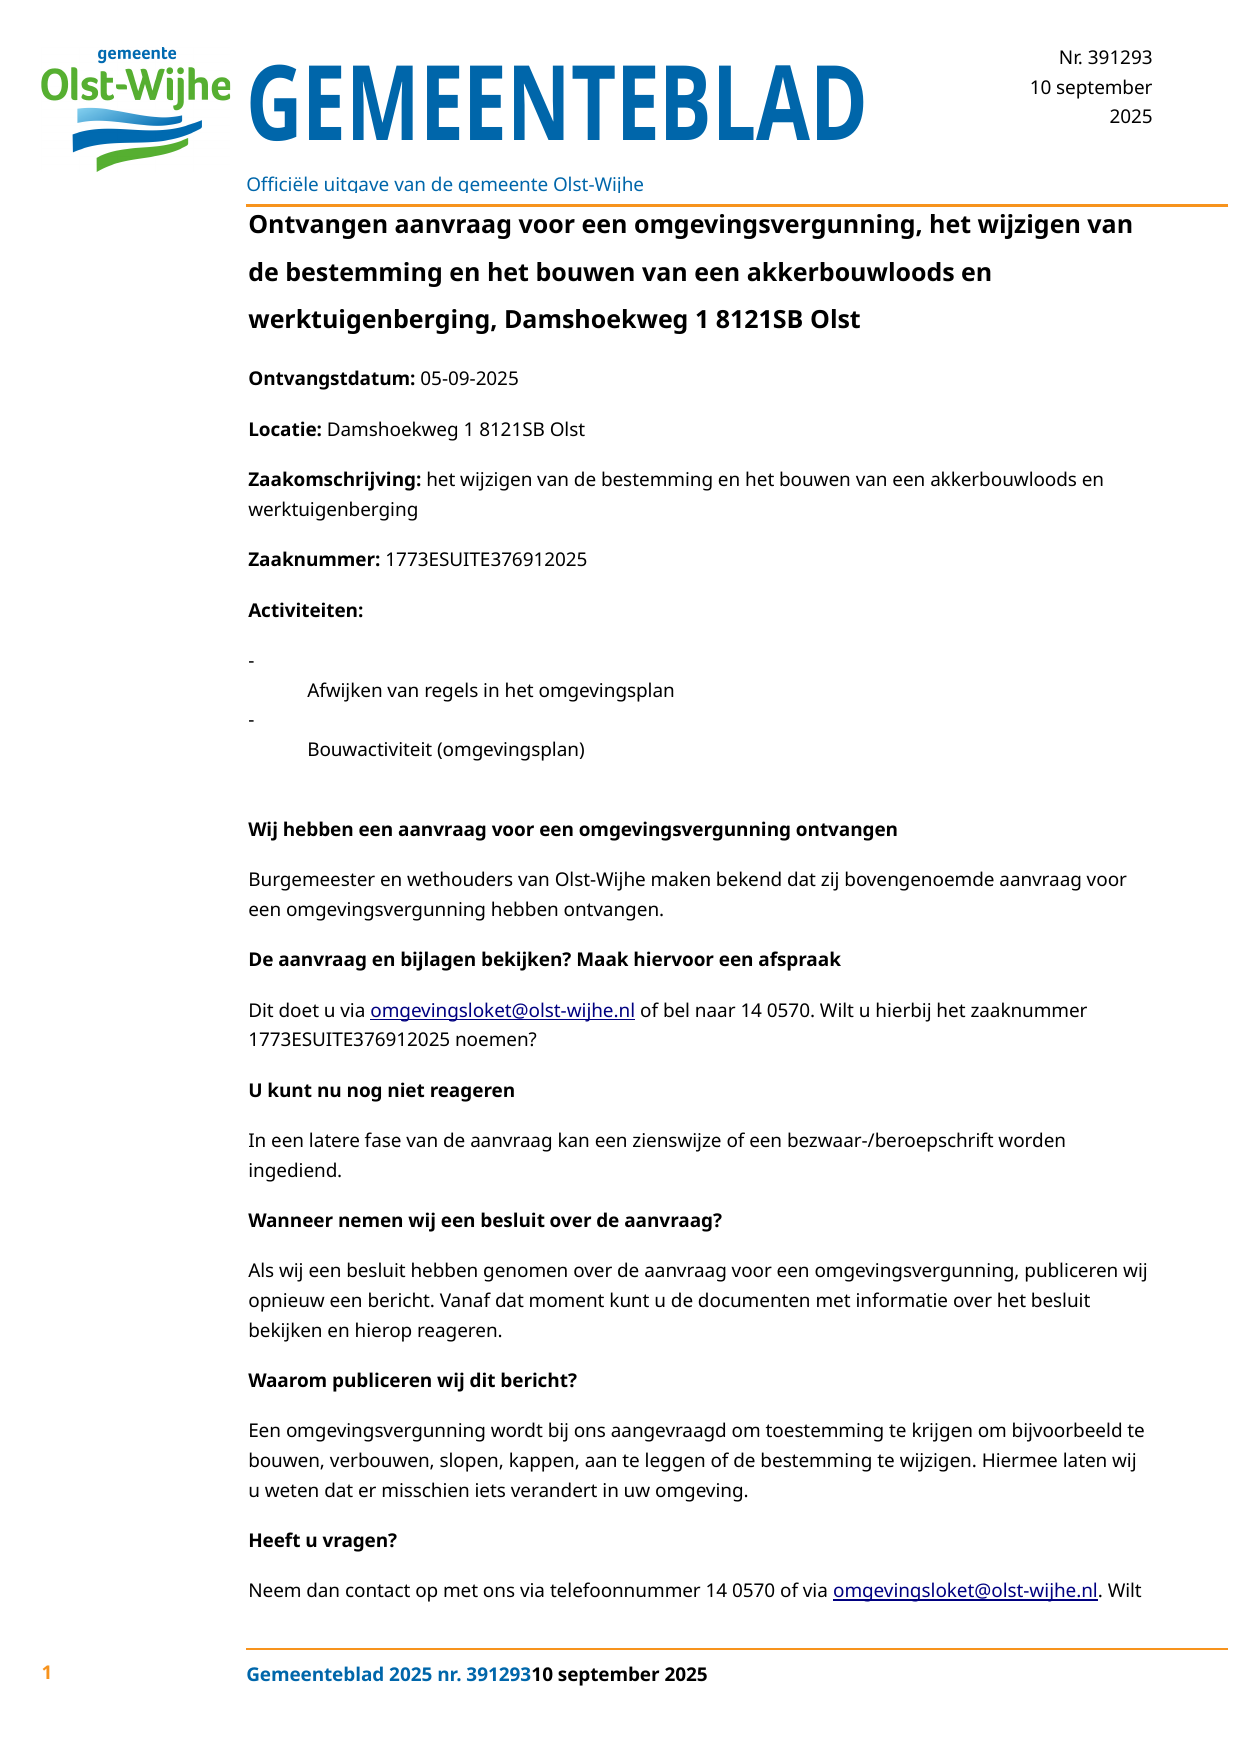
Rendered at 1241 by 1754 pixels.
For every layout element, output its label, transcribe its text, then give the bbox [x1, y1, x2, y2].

text In een latere fase van de aanvraag kan een zienswijze of een bezwaar-/beroepschrift worden ingediend. [248, 1127, 1152, 1182]
text Zaaknummer: 1773ESUITE376912025 [248, 546, 1152, 572]
text Ontvangen aanvraag voor een omgevingsvergunning, het wijzigen van de bestemming en het bouwen van een akkerbouwloods en werktuigenberging, Damshoekweg 1 8121SB Olst [248, 207, 1152, 336]
text Burgemeester en wethouders van Olst-Wijhe maken bekend dat zij bovengenoemde aanvraag voor een omgevingsvergunning hebben ontvangen. [248, 866, 1152, 922]
text Een omgevingsvergunning wordt bij ons aangevraagd om toestemming te krijgen om bijvoorbeeld te bouwen, verbouwen, slopen, kappen, aan te leggen of de bestemming te wijzigen. Hiermee laten wij u weten dat er misschien iets verandert in uw omgeving. [248, 1418, 1152, 1502]
text Heeft u vragen? [248, 1527, 1152, 1553]
picture [41, 47, 231, 172]
text Wanneer nemen wij een besluit over de aanvraag? [248, 1207, 1152, 1233]
list Afwijken van regels in het omgevingsplan [248, 677, 1152, 702]
text Ontvangstdatum: 05-09-2025 [248, 366, 1152, 391]
text Wij hebben een aanvraag voor een omgevingsvergunning ontvangen [248, 816, 1152, 842]
text Zaakomschrijving: het wijzigen van de bestemming en het bouwen van een akkerbouwloods en werktuigenberging [248, 466, 1152, 522]
list Bouwactiviteit (omgevingsplan) [248, 736, 1152, 762]
text Neem dan contact op met ons via telefoonnummer 14 0570 of via omgevingsloket@olst-wijhe.nl. Wilt [248, 1578, 1152, 1603]
text De aanvraag en bijlagen bekijken? Maak hiervoor een afspraak [248, 946, 1152, 972]
text Activiteiten: [248, 597, 1152, 622]
text Locatie: Damshoekweg 1 8121SB Olst [248, 416, 1152, 442]
text Dit doet u via omgevingsloket@olst-wijhe.nl of bel naar 14 0570. Wilt u hierbij het zaaknummer 1773ESUITE376912025 noemen? [248, 997, 1152, 1052]
text Als wij een besluit hebben genomen over de aanvraag voor een omgevingsvergunning, publiceren wij opnieuw een bericht. Vanaf dat moment kunt u de documenten met informatie over het besluit bekijken en hierop reageren. [248, 1258, 1152, 1342]
text U kunt nu nog niet reageren [248, 1077, 1152, 1102]
text Waarom publiceren wij dit bericht? [248, 1367, 1152, 1393]
